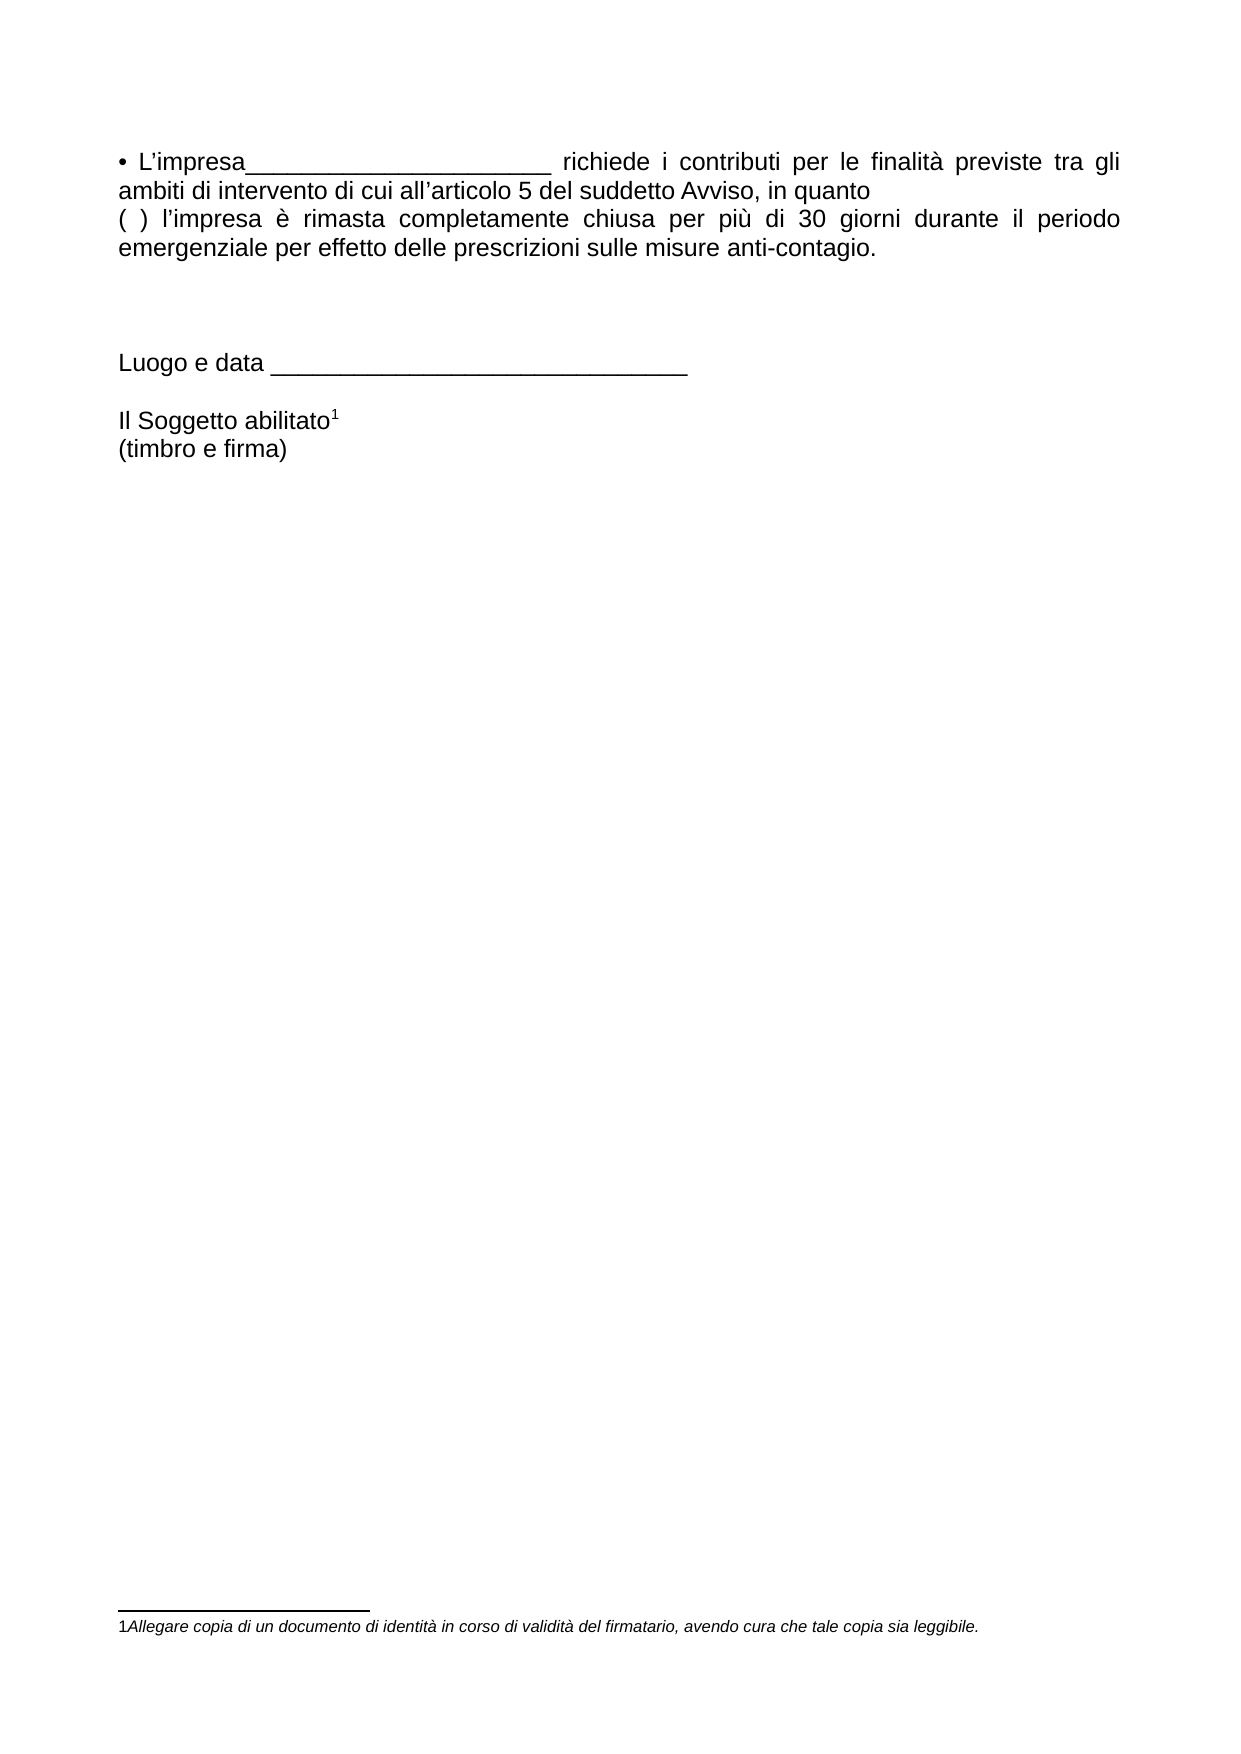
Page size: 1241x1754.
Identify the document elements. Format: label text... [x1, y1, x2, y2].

text ( ) l’impresa è rimasta completamente chiusa per più di 30 giorni durante il periodo emergenziale per effetto delle prescrizioni sulle misure anti-contagio. [118, 204, 1122, 262]
text Allegare copia di un documento di identità in corso di validità del firmatario, avendo cura che tale copia sia leggibile. [118, 1617, 1122, 1636]
text Il Soggetto abilitato [118, 406, 1122, 434]
text • L’impresa______________________ richiede i contributi per le finalità previste tra gli ambiti di intervento di cui all’articolo 5 del suddetto Avviso, in quanto [118, 147, 1122, 204]
text Luogo e data ______________________________ [118, 348, 1122, 377]
text (timbro e firma) [118, 434, 1122, 463]
